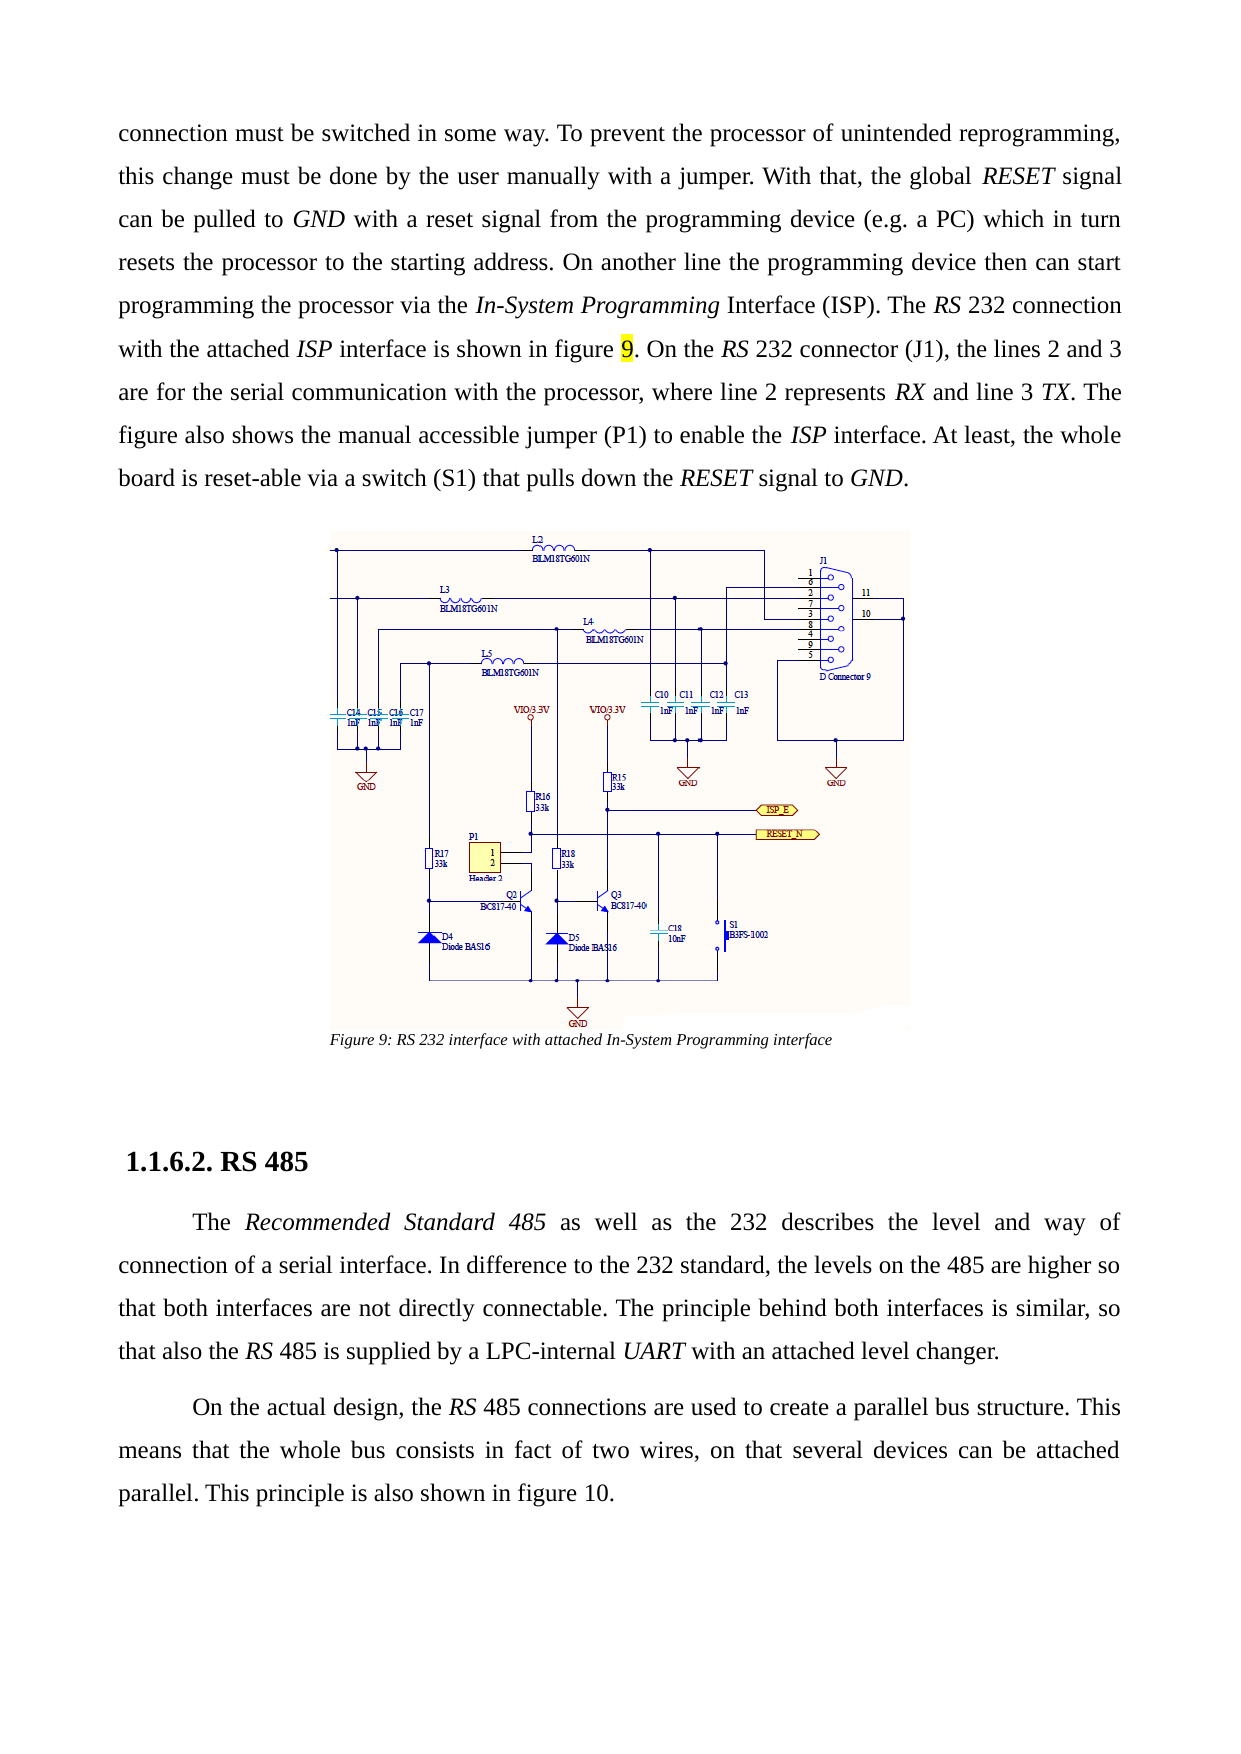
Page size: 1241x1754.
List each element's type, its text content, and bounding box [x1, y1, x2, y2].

text The Recommended Standard 485 as well as the 232 describes the level and way of connection of a serial interface. In difference to the 232 standard, the levels on the 485 are higher so that both interfaces are not directly connectable. The principle behind both interfaces is similar, so that also the RS 485 is supplied by a LPC-internal UART with an attached level changer. [118, 1207, 1122, 1365]
text On the actual design, the RS 485 connections are used to create a parallel bus structure. This means that the whole bus consists in fact of two wires, on that several devices can be attached parallel. This principle is also shown in figure 10. [118, 1392, 1122, 1507]
subtitle RS 485 [118, 1144, 1122, 1178]
picture [329, 531, 911, 1030]
text connection must be switched in some way. To prevent the processor of unintended reprogramming, this change must be done by the user manually with a jumper. With that, the global RESET signal can be pulled to GND with a reset signal from the programming device (e.g. a PC) which in turn resets the processor to the starting address. On another line the programming device then can start programming the processor via the In-System Programming Interface (ISP). The RS 232 connection with the attached ISP interface is shown in figure 9. On the RS 232 connector (J1), the lines 2 and 3 are for the serial communication with the processor, where line 2 represents RX and line 3 TX. The figure also shows the manual accessible jumper (P1) to enable the ISP interface. At least, the whole board is reset-able via a switch (S1) that pulls down the RESET signal to GND. [118, 118, 1122, 492]
text Figure 9: RS 232 interface with attached In-System Programming interface [329, 1030, 911, 1049]
